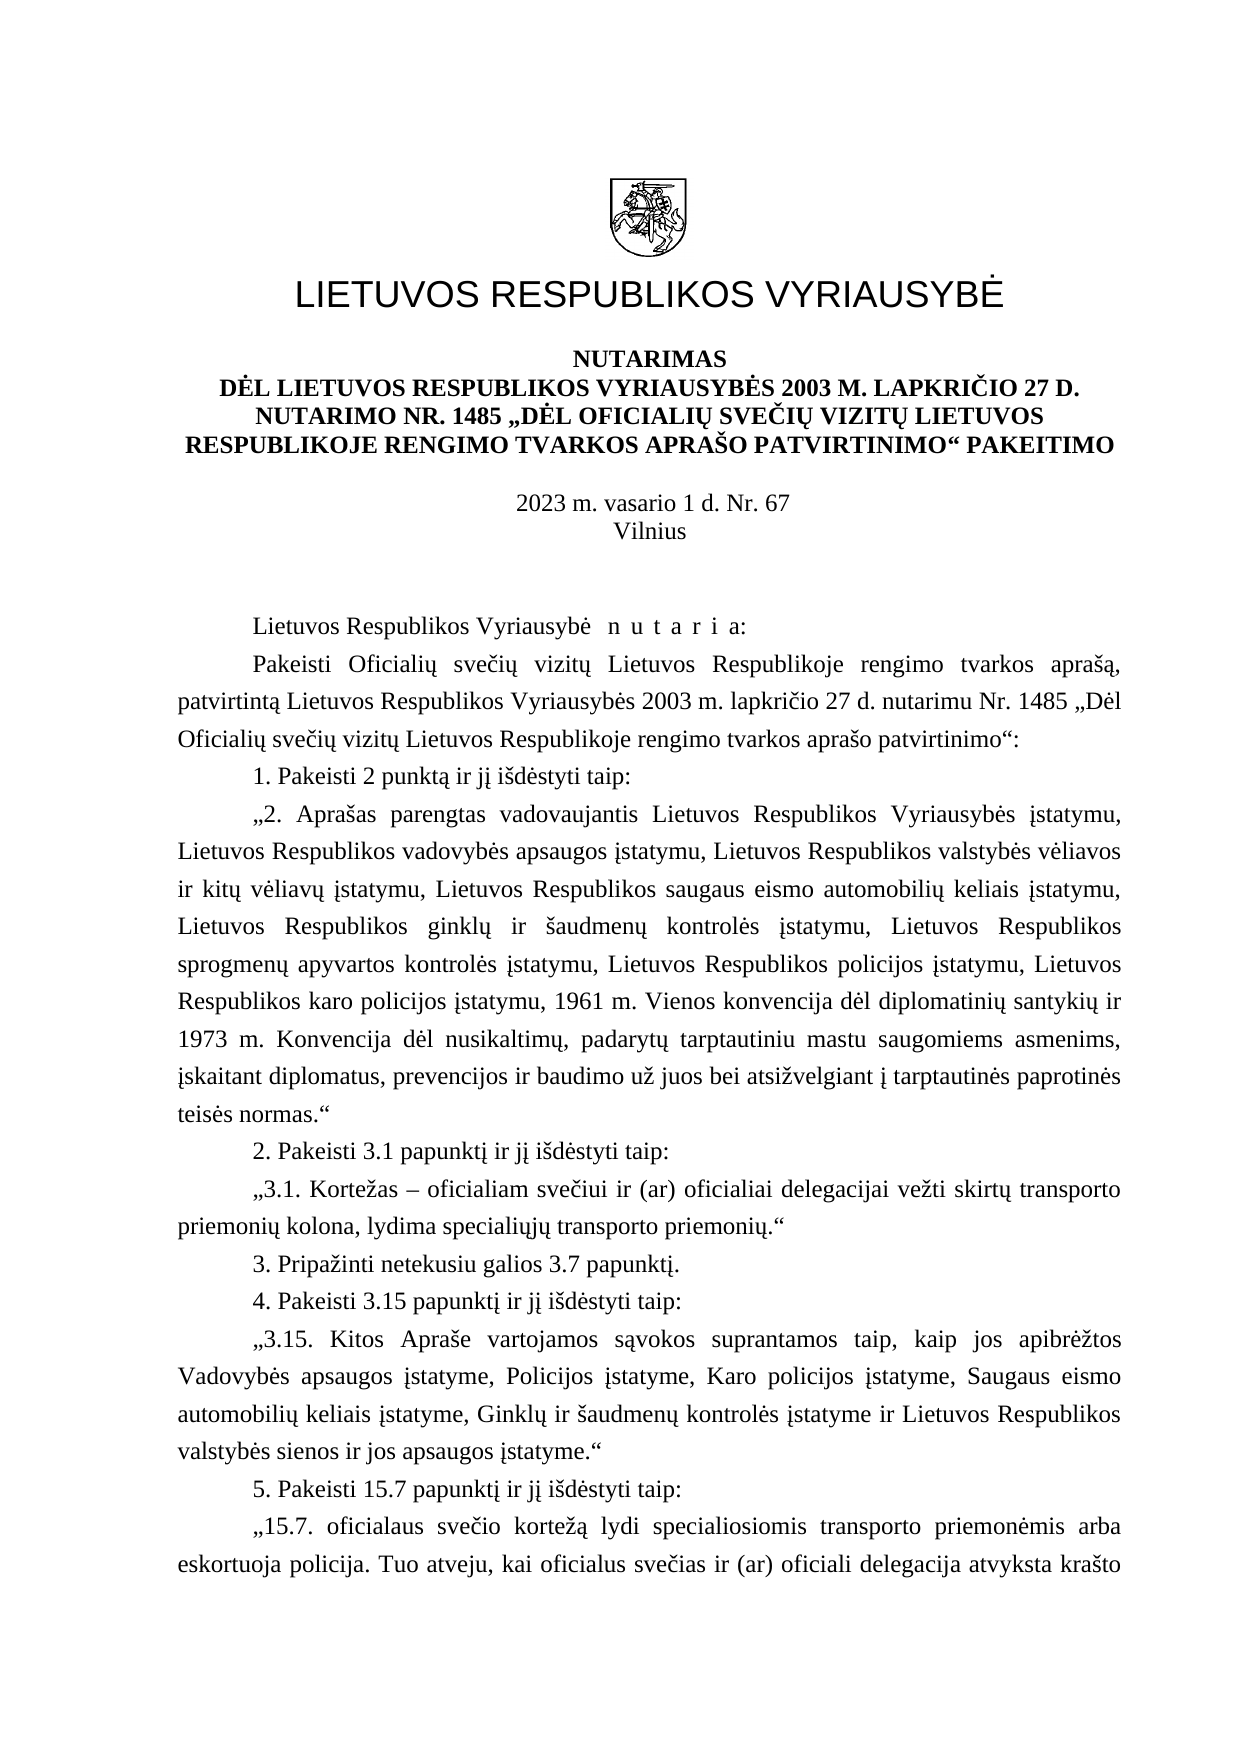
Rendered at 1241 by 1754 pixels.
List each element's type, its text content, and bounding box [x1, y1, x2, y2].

text 3. Pripažinti netekusiu galios 3.7 papunktį. [177, 1240, 1122, 1278]
text Vilnius [177, 516, 1122, 545]
text „15.7. oficialaus svečio kortežą lydi specialiosiomis transporto priemonėmis arba eskortuoja policija. Tuo atveju, kai oficialus svečias ir (ar) oficiali delegacija atvyksta krašto [177, 1503, 1122, 1578]
text „2. Aprašas parengtas vadovaujantis Lietuvos Respublikos Vyriausybės įstatymu, Lietuvos Respublikos vadovybės apsaugos įstatymu, Lietuvos Respublikos valstybės vėliavos ir kitų vėliavų įstatymu, Lietuvos Respublikos saugaus eismo automobilių keliais įstatymu, Lietuvos Respublikos ginklų ir šaudmenų kontrolės įstatymu, Lietuvos Respublikos sprogmenų apyvartos kontrolės įstatymu, Lietuvos Respublikos policijos įstatymu, Lietuvos Respublikos karo policijos įstatymu, 1961 m. Vienos konvencija dėl diplomatinių santykių ir 1973 m. Konvencija dėl nusikaltimų, padarytų tarptautiniu mastu saugomiems asmenims, įskaitant diplomatus, prevencijos ir baudimo už juos bei atsižvelgiant į tarptautinės paprotinės teisės normas.“ [177, 790, 1122, 1128]
text 4. Pakeisti 3.15 papunktį ir jį išdėstyti taip: [177, 1278, 1122, 1315]
text DĖL Lietuvos Respublikos VyriausybėS 2003 m. LAPKRIČIO 27 d. NUTARIMO Nr. 1485 „DĖL OFICIALIŲ SVEČIŲ VIZITŲ LIETUVOS RESPUBLIKOJE RENGIMO TVARKOS APRAŠO PATVIRTINIMO“ PAKEITIMO [177, 373, 1122, 459]
text 1. Pakeisti 2 punktą ir jį išdėstyti taip: [177, 753, 1122, 790]
text Lietuvos Respublikos Vyriausybė nutaria: [177, 603, 1122, 640]
text „3.15. Kitos Apraše vartojamos sąvokos suprantamos taip, kaip jos apibrėžtos Vadovybės apsaugos įstatyme, Policijos įstatyme, Karo policijos įstatyme, Saugaus eismo automobilių keliais įstatyme, Ginklų ir šaudmenų kontrolės įstatyme ir Lietuvos Respublikos valstybės sienos ir jos apsaugos įstatyme.“ [177, 1315, 1122, 1465]
text Lietuvos Respublikos Vyriausybė [177, 272, 1122, 315]
text nutarimas [177, 344, 1122, 373]
text Pakeisti Oficialių svečių vizitų Lietuvos Respublikoje rengimo tvarkos aprašą, patvirtintą Lietuvos Respublikos Vyriausybės 2003 m. lapkričio 27 d. nutarimu Nr. 1485 „Dėl Oficialių svečių vizitų Lietuvos Respublikoje rengimo tvarkos aprašo patvirtinimo“: [177, 640, 1122, 753]
text 5. Pakeisti 15.7 papunktį ir jį išdėstyti taip: [177, 1465, 1122, 1503]
text „3.1. Kortežas – oficialiam svečiui ir (ar) oficialiai delegacijai vežti skirtų transporto priemonių kolona, lydima specialiųjų transporto priemonių.“ [177, 1165, 1122, 1240]
text 2023 m. vasario 1 d. Nr. 67 [177, 488, 1122, 516]
text 2. Pakeisti 3.1 papunktį ir jį išdėstyti taip: [177, 1128, 1122, 1165]
